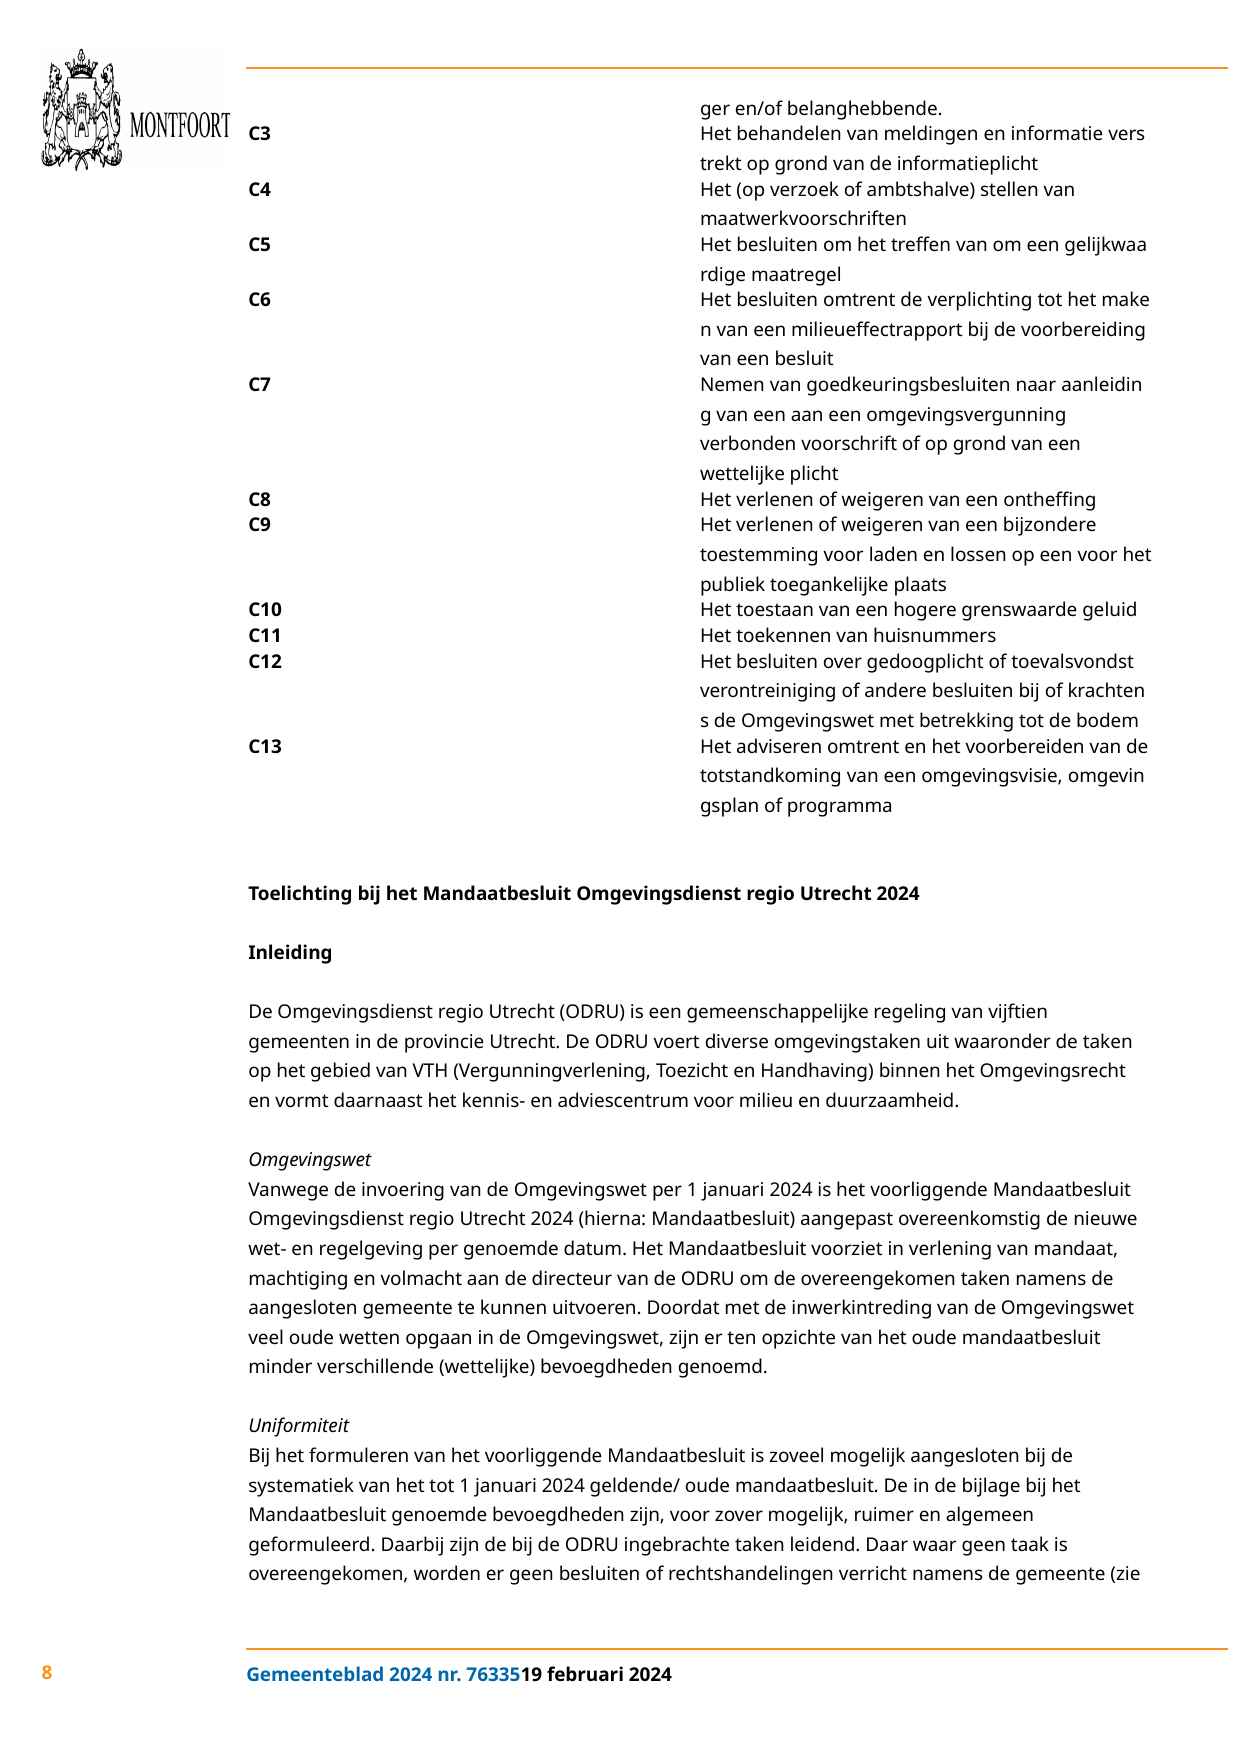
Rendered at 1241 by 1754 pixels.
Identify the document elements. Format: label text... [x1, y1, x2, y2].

table_cell C12 [248, 648, 700, 733]
table_cell Het verlenen of weigeren van een bijzondere toestemming voor laden en lossen op een voor het publiek toegankelijke plaats [700, 512, 1152, 596]
table_cell Het besluiten over gedoogplicht of toevalsvondst verontreiniging of andere besluiten bij of krachtens de Omgevingswet met betrekking tot de bodem [700, 648, 1152, 733]
table_cell C11 [248, 622, 700, 648]
table_cell C9 [248, 512, 700, 596]
table_cell Het verlenen of weigeren van een ontheffing [700, 486, 1152, 512]
table_header Het (op verzoek of ambtshalve) stellen van maatwerkvoorschriften [700, 176, 1152, 231]
table_cell C7 [248, 371, 700, 486]
table_cell Het besluiten om het treffen van om een gelijkwaardige maatregel [700, 231, 1152, 286]
table_header C4 [248, 176, 700, 231]
text Omgevingswet [248, 1146, 1152, 1172]
table_header ger en/of belanghebbende. [700, 95, 1152, 121]
text Vanwege de invoering van de Omgevingswet per 1 januari 2024 is het voorliggende Mandaatbesluit Omgevingsdienst regio Utrecht 2024 (hierna: Mandaatbesluit) aangepast overeenkomstig de nieuwe wet- en regelgeving per genoemde datum. Het Mandaatbesluit voorziet in verlening van mandaat, machtiging en volmacht aan de directeur van de ODRU om de overeengekomen taken namens de aangesloten gemeente te kunnen uitvoeren. Doordat met de inwerkintreding van de Omgevingswet veel oude wetten opgaan in de Omgevingswet, zijn er ten opzichte van het oude mandaatbesluit minder verschillende (wettelijke) bevoegdheden genoemd. [248, 1176, 1152, 1379]
table_header Het toestaan van een hogere grenswaarde geluid [700, 596, 1152, 622]
picture [41, 47, 231, 172]
text Uniformiteit [248, 1413, 1152, 1438]
text Inleiding [248, 939, 1152, 965]
table_cell C13 [248, 733, 700, 818]
table_cell C6 [248, 286, 700, 371]
text Bij het formuleren van het voorliggende Mandaatbesluit is zoveel mogelijk aangesloten bij de systematiek van het tot 1 januari 2024 geldende/ oude mandaatbesluit. De in de bijlage bij het Mandaatbesluit genoemde bevoegdheden zijn, voor zover mogelijk, ruimer en algemeen geformuleerd. Daarbij zijn de bij de ODRU ingebrachte taken leidend. Daar waar geen taak is overeengekomen, worden er geen besluiten of rechtshandelingen verricht namens de gemeente (zie [248, 1442, 1152, 1586]
table_cell C5 [248, 231, 700, 286]
table_cell Het besluiten omtrent de verplichting tot het maken van een milieueffectrapport bij de voorbereiding van een besluit [700, 286, 1152, 371]
table_header [248, 95, 700, 121]
table_cell Nemen van goedkeuringsbesluiten naar aanleiding van een aan een omgevingsvergunning verbonden voorschrift of op grond van een wettelijke plicht [700, 371, 1152, 486]
table_header C3 [248, 121, 700, 176]
table_cell Het toekennen van huisnummers [700, 622, 1152, 648]
text Toelichting bij het Mandaatbesluit Omgevingsdienst regio Utrecht 2024 [248, 880, 1152, 906]
table_cell Het adviseren omtrent en het voorbereiden van de totstandkoming van een omgevingsvisie, omgevingsplan of programma [700, 733, 1152, 818]
text De Omgevingsdienst regio Utrecht (ODRU) is een gemeenschappelijke regeling van vijftien gemeenten in de provincie Utrecht. De ODRU voert diverse omgevingstaken uit waaronder de taken op het gebied van VTH (Vergunningverlening, Toezicht en Handhaving) binnen het Omgevingsrecht en vormt daarnaast het kennis- en adviescentrum voor milieu en duurzaamheid. [248, 998, 1152, 1113]
table_header C10 [248, 596, 700, 622]
table_cell C8 [248, 486, 700, 512]
table_header Het behandelen van meldingen en informatie verstrekt op grond van de informatieplicht [700, 121, 1152, 176]
